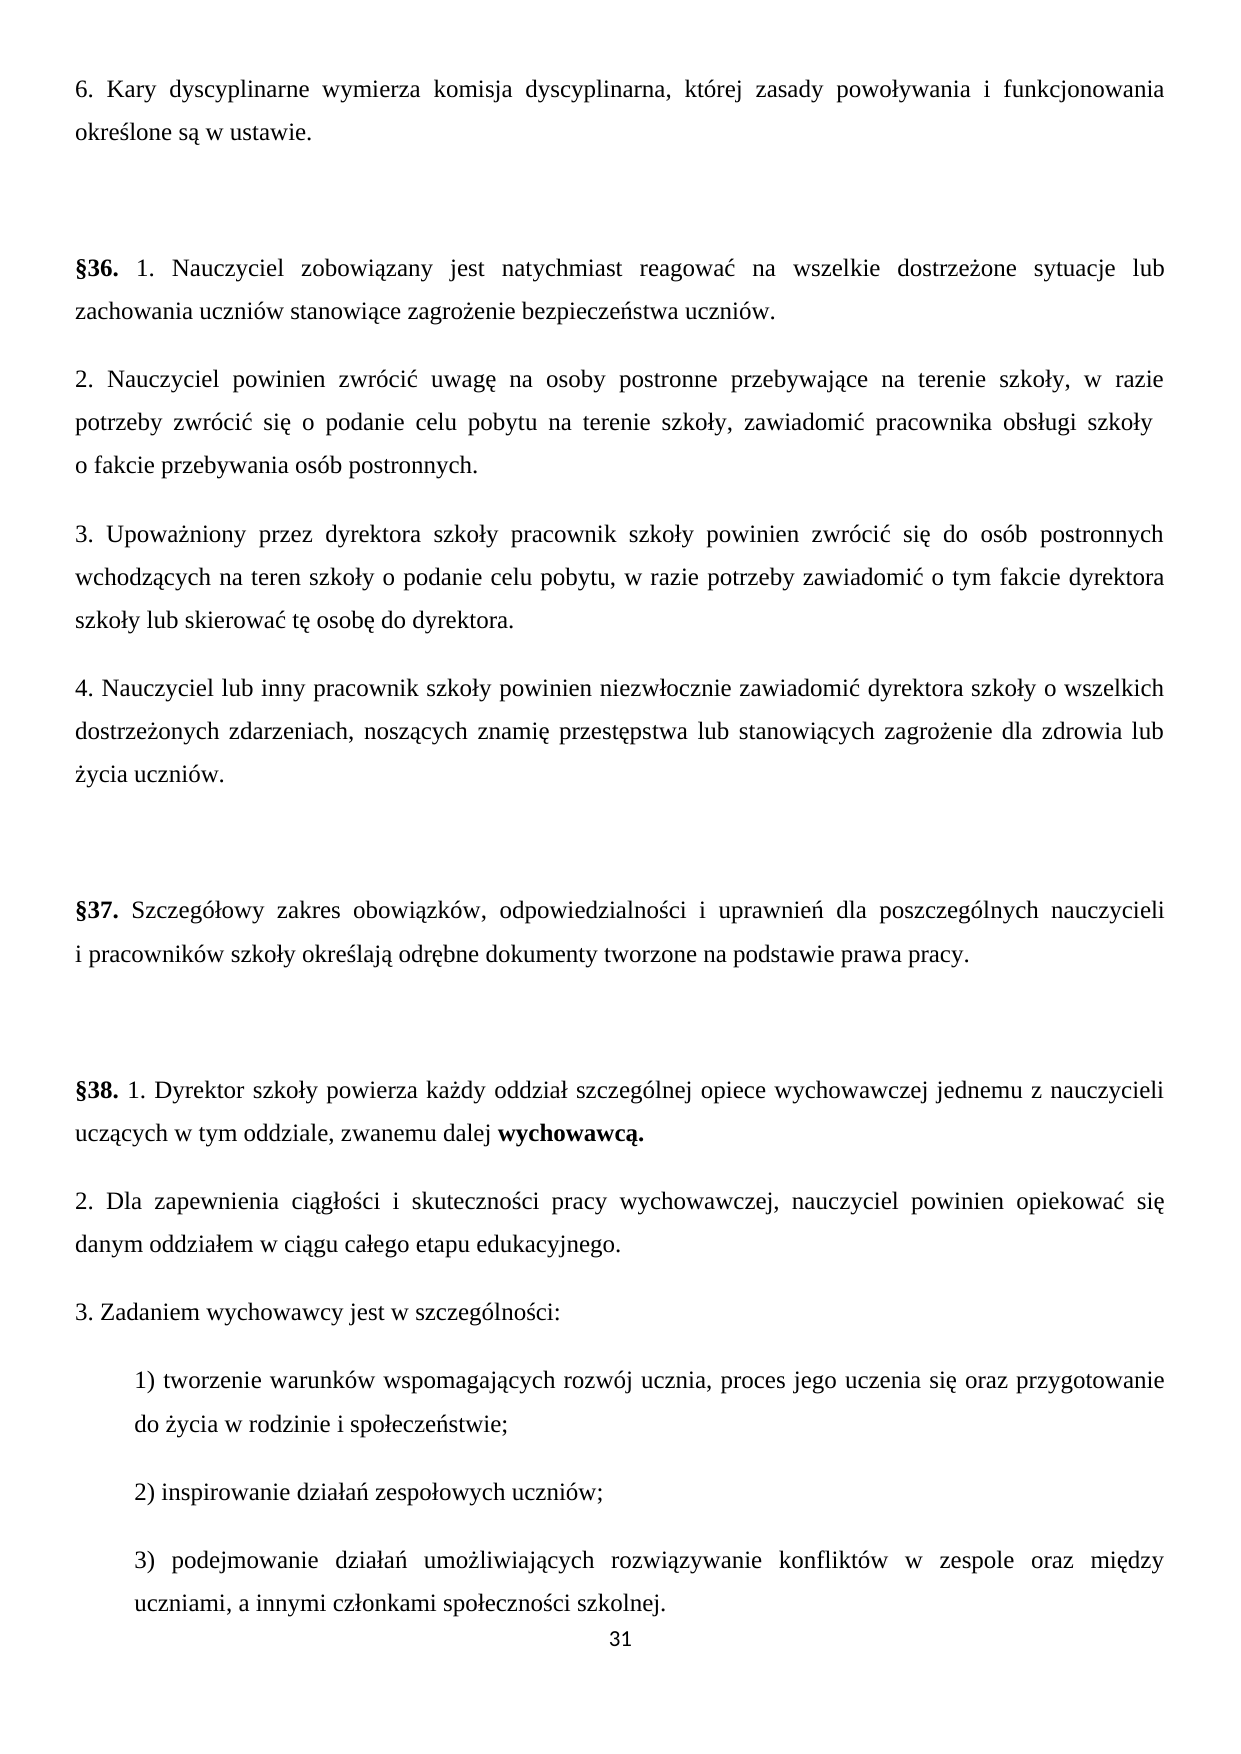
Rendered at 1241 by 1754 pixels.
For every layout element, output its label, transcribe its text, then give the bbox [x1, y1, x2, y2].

text 2. Nauczyciel powinien zwrócić uwagę na osoby postronne przebywające na terenie szkoły, w razie potrzeby zwrócić się o podanie celu pobytu na terenie szkoły, zawiadomić pracownika obsługi szkoły o fakcie przebywania osób postronnych. [75, 364, 1165, 479]
text 3. Zadaniem wychowawcy jest w szczególności: [75, 1297, 1165, 1326]
text 2. Dla zapewnienia ciągłości i skuteczności pracy wychowawczej, nauczyciel powinien opiekować się danym oddziałem w ciągu całego etapu edukacyjnego. [75, 1186, 1165, 1258]
text §36. 1. Nauczyciel zobowiązany jest natychmiast reagować na wszelkie dostrzeżone sytuacje lub zachowania uczniów stanowiące zagrożenie bezpieczeństwa uczniów. [75, 253, 1165, 325]
text 1) tworzenie warunków wspomagających rozwój ucznia, proces jego uczenia się oraz przygotowanie do życia w rodzinie i społeczeństwie; [134, 1366, 1165, 1437]
list 6. Kary dyscyplinarne wymierza komisja dyscyplinarna, której zasady powoływania i funkcjonowania określone są w ustawie. [75, 74, 1165, 146]
list §37. Szczegółowy zakres obowiązków, odpowiedzialności i uprawnień dla poszczególnych nauczycieli i pracowników szkoły określają odrębne dokumenty tworzone na podstawie prawa pracy. [75, 896, 1165, 967]
list 4. Nauczyciel lub inny pracownik szkoły powinien niezwłocznie zawiadomić dyrektora szkoły o wszelkich dostrzeżonych zdarzeniach, noszących znamię przestępstwa lub stanowiących zagrożenie dla zdrowia lub życia uczniów. [75, 673, 1165, 788]
text §38. 1. Dyrektor szkoły powierza każdy oddział szczególnej opiece wychowawczej jednemu z nauczycieli uczących w tym oddziale, zwanemu dalej wychowawcą. [75, 1075, 1165, 1147]
text 3. Upoważniony przez dyrektora szkoły pracownik szkoły powinien zwrócić się do osób postronnych wchodzących na teren szkoły o podanie celu pobytu, w razie potrzeby zawiadomić o tym fakcie dyrektora szkoły lub skierować tę osobę do dyrektora. [75, 519, 1165, 634]
text 3) podejmowanie działań umożliwiających rozwiązywanie konfliktów w zespole oraz między uczniami, a innymi członkami społeczności szkolnej. [134, 1545, 1165, 1617]
text 2) inspirowanie działań zespołowych uczniów; [134, 1477, 1165, 1506]
